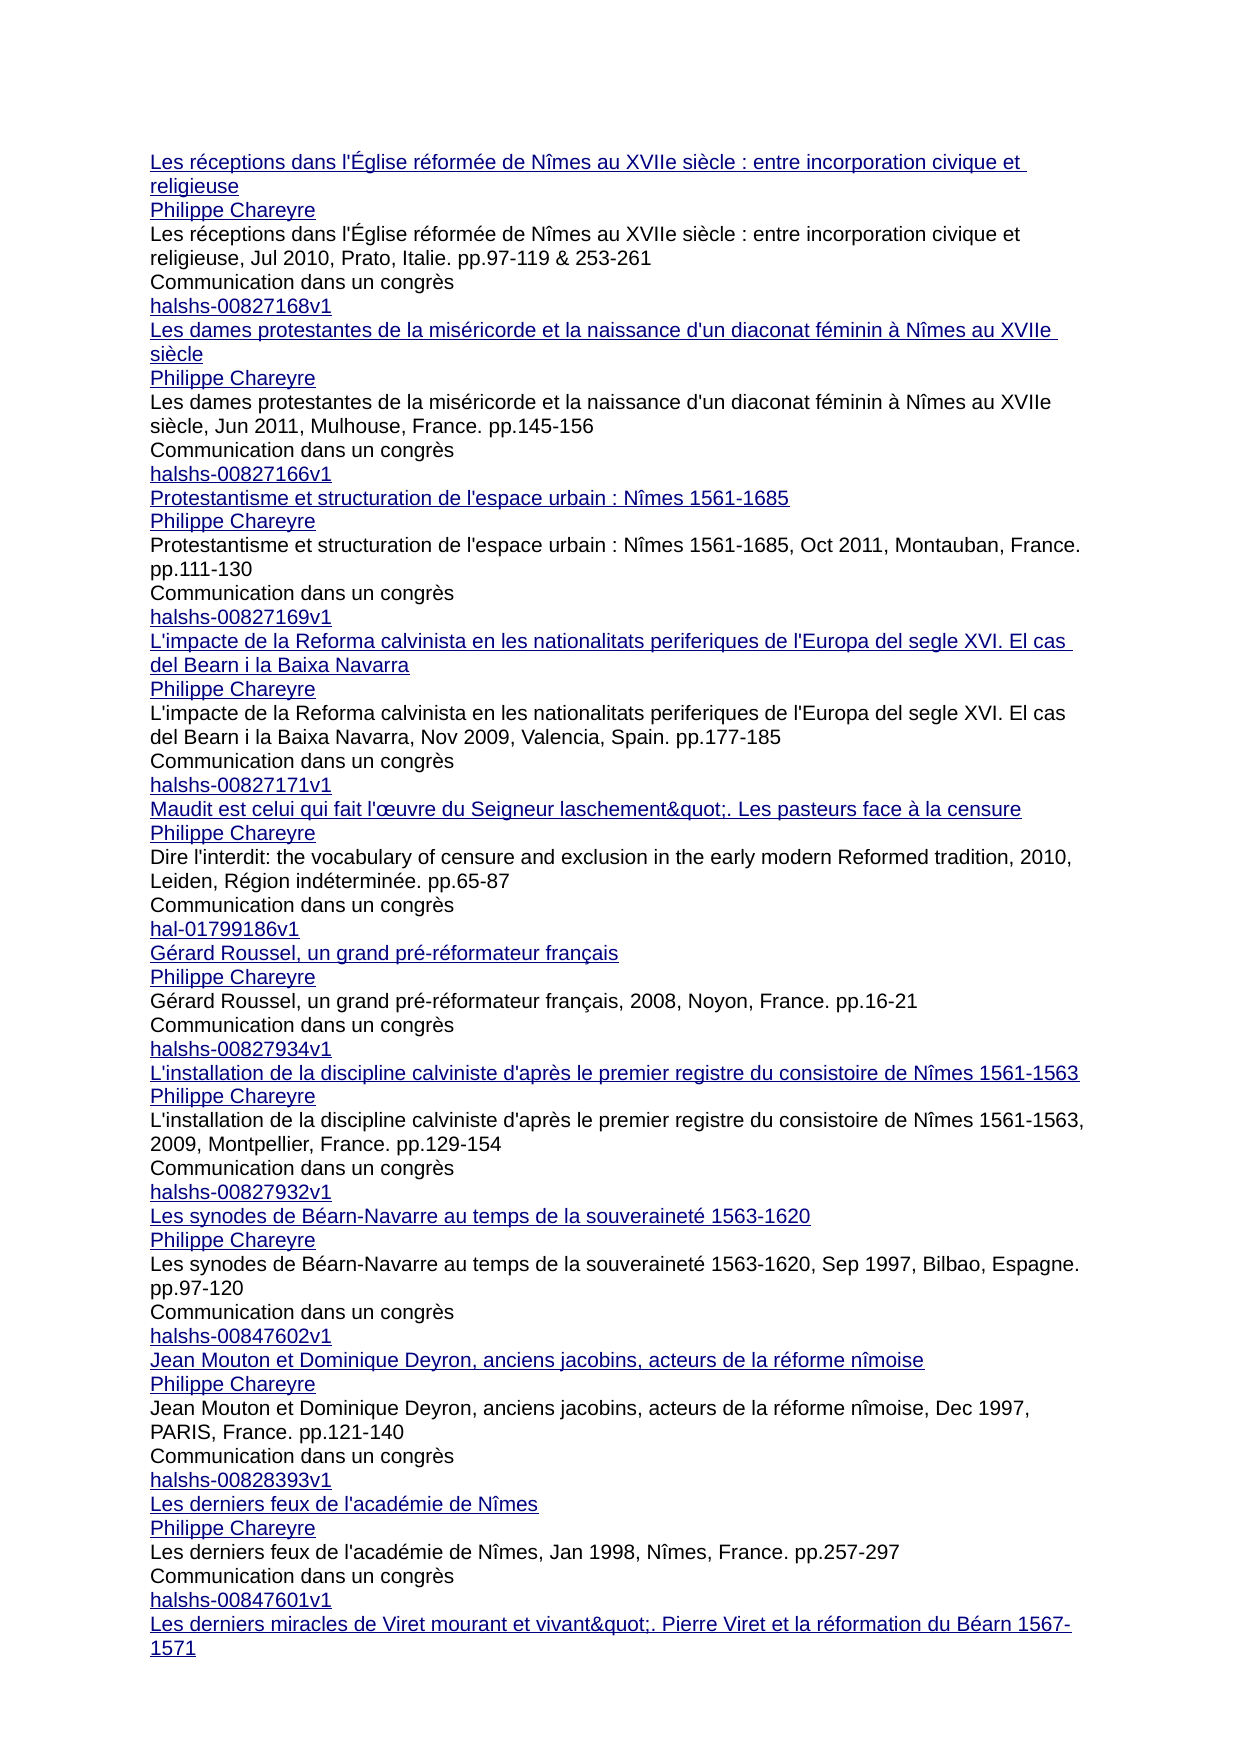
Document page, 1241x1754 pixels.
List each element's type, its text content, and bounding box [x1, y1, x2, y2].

table_cell L'installation de la discipline calviniste d'après le premier registre du consistoire de Nîmes 1561-1563 Philippe Chareyre L'installation de la discipline calviniste d'après le premier registre du consistoire de Nîmes 1561-1563, 2009, Montpellier, France. pp.129-154 Communication dans un congrès halshs-00827932v1 [150, 1060, 1090, 1204]
table_cell Les derniers feux de l'académie de Nîmes Philippe Chareyre Les derniers feux de l'académie de Nîmes, Jan 1998, Nîmes, France. pp.257-297 Communication dans un congrès halshs-00847601v1 [150, 1492, 1090, 1611]
table_cell Les réceptions dans l'Église réformée de Nîmes au XVIIe siècle : entre incorporation civique et religieuse Philippe Chareyre Les réceptions dans l'Église réformée de Nîmes au XVIIe siècle : entre incorporation civique et religieuse, Jul 2010, Prato, Italie. pp.97-119 & 253-261 Communication dans un congrès halshs-00827168v1 [150, 150, 1090, 318]
table_cell L'impacte de la Reforma calvinista en les nationalitats periferiques de l'Europa del segle XVI. El cas del Bearn i la Baixa Navarra Philippe Chareyre L'impacte de la Reforma calvinista en les nationalitats periferiques de l'Europa del segle XVI. El cas del Bearn i la Baixa Navarra, Nov 2009, Valencia, Spain. pp.177-185 Communication dans un congrès halshs-00827171v1 [150, 629, 1090, 797]
table_cell Les dames protestantes de la miséricorde et la naissance d'un diaconat féminin à Nîmes au XVIIe siècle Philippe Chareyre Les dames protestantes de la miséricorde et la naissance d'un diaconat féminin à Nîmes au XVIIe siècle, Jun 2011, Mulhouse, France. pp.145-156 Communication dans un congrès halshs-00827166v1 [150, 318, 1090, 485]
table_cell Les synodes de Béarn-Navarre au temps de la souveraineté 1563-1620 Philippe Chareyre Les synodes de Béarn-Navarre au temps de la souveraineté 1563-1620, Sep 1997, Bilbao, Espagne. pp.97-120 Communication dans un congrès halshs-00847602v1 [150, 1204, 1090, 1348]
table_cell Gérard Roussel, un grand pré-réformateur français Philippe Chareyre Gérard Roussel, un grand pré-réformateur français, 2008, Noyon, France. pp.16-21 Communication dans un congrès halshs-00827934v1 [150, 941, 1090, 1060]
table_cell Jean Mouton et Dominique Deyron, anciens jacobins, acteurs de la réforme nîmoise Philippe Chareyre Jean Mouton et Dominique Deyron, anciens jacobins, acteurs de la réforme nîmoise, Dec 1997, PARIS, France. pp.121-140 Communication dans un congrès halshs-00828393v1 [150, 1348, 1090, 1492]
table_cell Protestantisme et structuration de l'espace urbain : Nîmes 1561-1685 Philippe Chareyre Protestantisme et structuration de l'espace urbain : Nîmes 1561-1685, Oct 2011, Montauban, France. pp.111-130 Communication dans un congrès halshs-00827169v1 [150, 485, 1090, 629]
table_cell Les derniers miracles de Viret mourant et vivant&quot;. Pierre Viret et la réformation du Béarn 1567-1571 [150, 1611, 1090, 1659]
table_cell Maudit est celui qui fait l'œuvre du Seigneur laschement&quot;. Les pasteurs face à la censure Philippe Chareyre Dire l'interdit: the vocabulary of censure and exclusion in the early modern Reformed tradition, 2010, Leiden, Région indéterminée. pp.65-87 Communication dans un congrès hal-01799186v1 [150, 797, 1090, 941]
